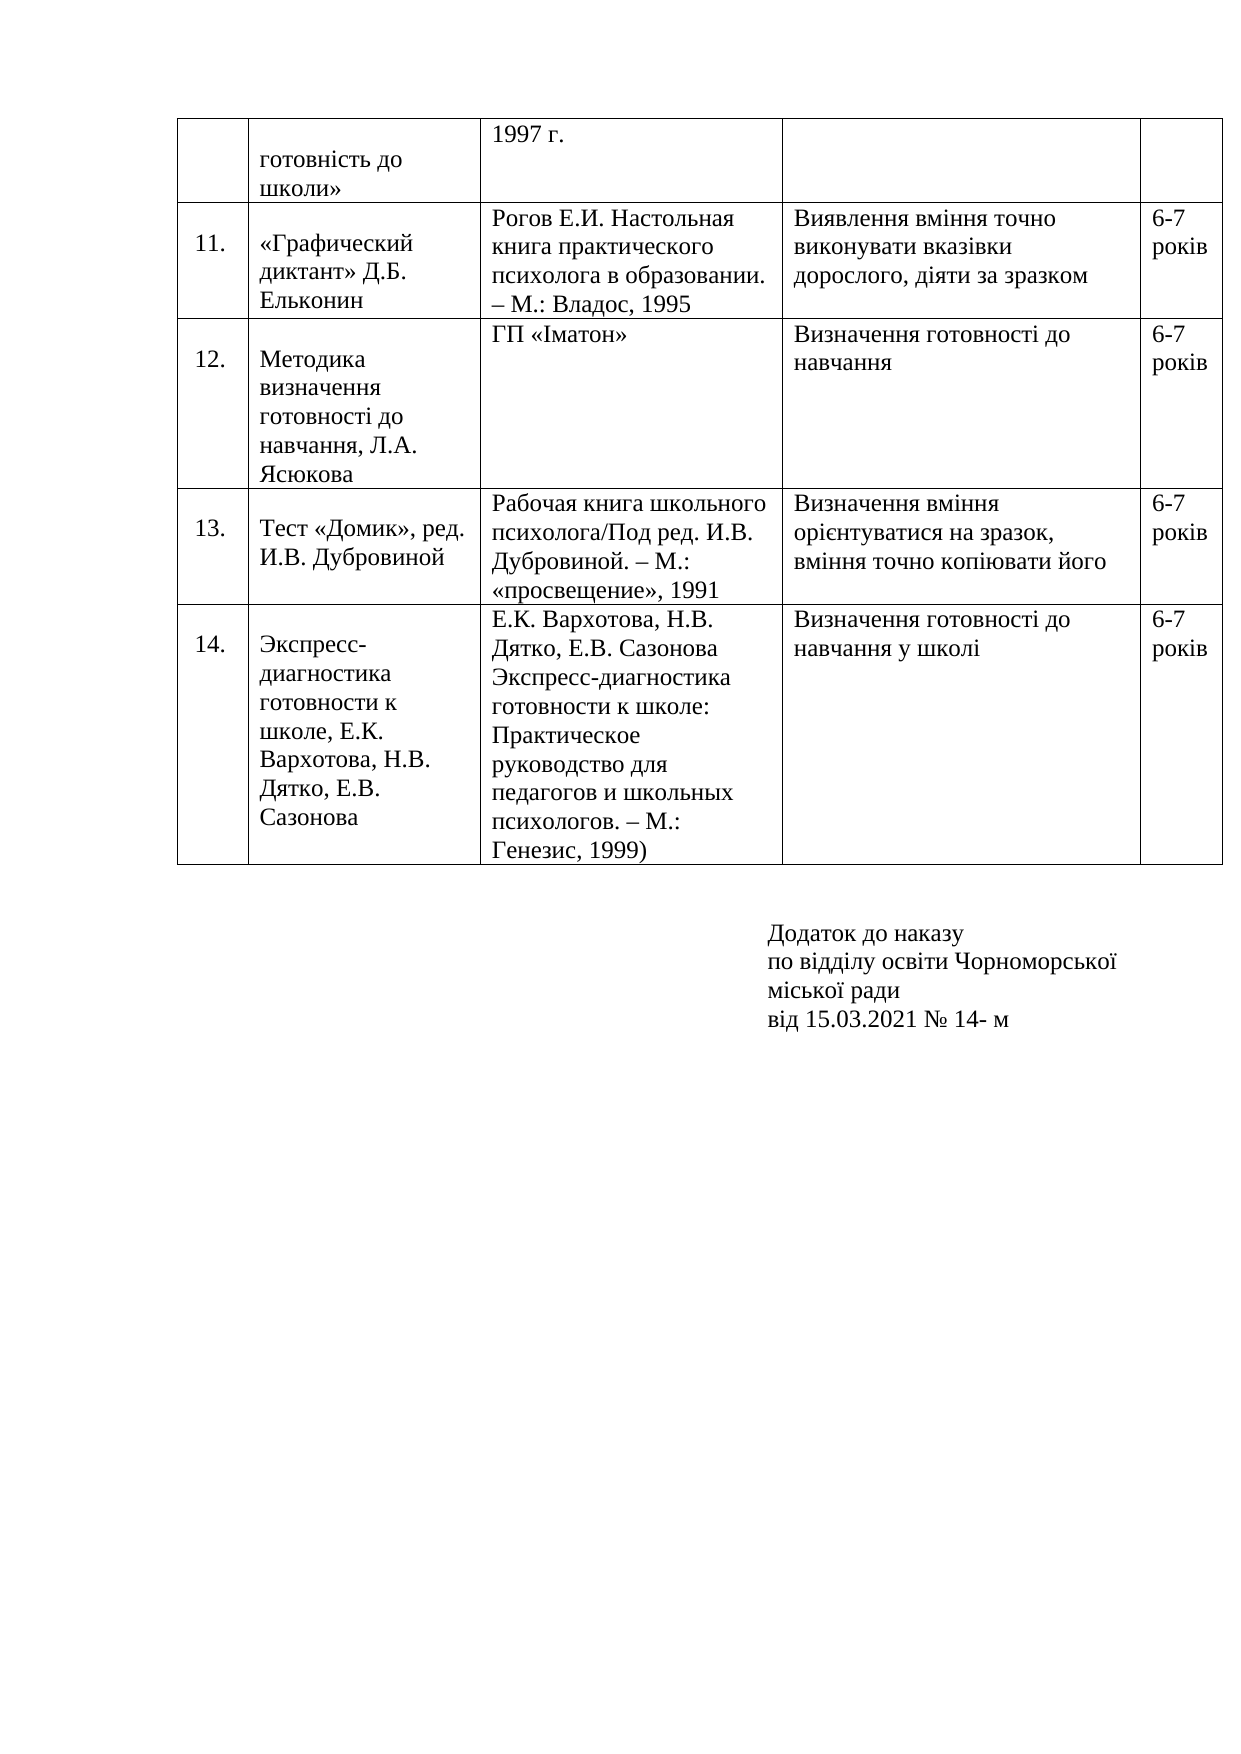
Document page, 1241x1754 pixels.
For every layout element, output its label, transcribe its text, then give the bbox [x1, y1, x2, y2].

table_cell Визначення готовності до навчання у школі [783, 605, 1140, 864]
table_cell 6-7 років [1141, 319, 1222, 487]
table_cell 6-7 років [1141, 203, 1222, 318]
text по відділу освіти Чорноморської міської ради [767, 946, 1152, 1004]
text Додаток до наказу [767, 918, 1152, 946]
table_cell Е.К. Вархотова, Н.В. Дятко, Е.В. Сазонова Экспресс-диагностика готовности к школе: Практическое руководство для педагогов и школьных психологов. – М.: Генезис, 1999) [481, 605, 782, 864]
table_cell Методика визначення готовності до навчання, Л.А. Ясюкова [249, 319, 480, 487]
table_cell Тест «Домик», ред. И.В. Дубровиной [249, 489, 480, 603]
table_cell [178, 119, 248, 202]
table_cell Виявлення вміння точно виконувати вказівки дорослого, діяти за зразком [783, 203, 1140, 318]
table_cell [178, 489, 248, 603]
table_cell «Графический диктант» Д.Б. Ельконин [249, 203, 480, 318]
table_cell [178, 605, 248, 864]
table_cell [178, 319, 248, 487]
table_cell 6-7 років [1141, 605, 1222, 864]
table_cell 6-7 років [1141, 489, 1222, 603]
table_cell готовність до школи» [249, 119, 480, 202]
table_cell 1997 г. [481, 119, 782, 202]
table_cell Рабочая книга школьного психолога/Под ред. И.В. Дубровиной. – М.: «просвещение», 1991 [481, 489, 782, 603]
table_cell [178, 203, 248, 318]
table_cell Визначення готовності до навчання [783, 319, 1140, 487]
table_cell Рогов Е.И. Настольная книга практического психолога в образовании. – М.: Владос, 1995 [481, 203, 782, 318]
text від 15.03.2021 № 14- м [767, 1004, 1152, 1033]
table_cell Экспресс-диагностика готовности к школе, Е.К. Вархотова, Н.В. Дятко, Е.В. Сазонова [249, 605, 480, 864]
table_cell [1141, 119, 1222, 202]
table_cell ГП «Іматон» [481, 319, 782, 487]
table_cell Визначення вміння орієнтуватися на зразок, вміння точно копіювати його [783, 489, 1140, 603]
table_cell [783, 119, 1140, 202]
